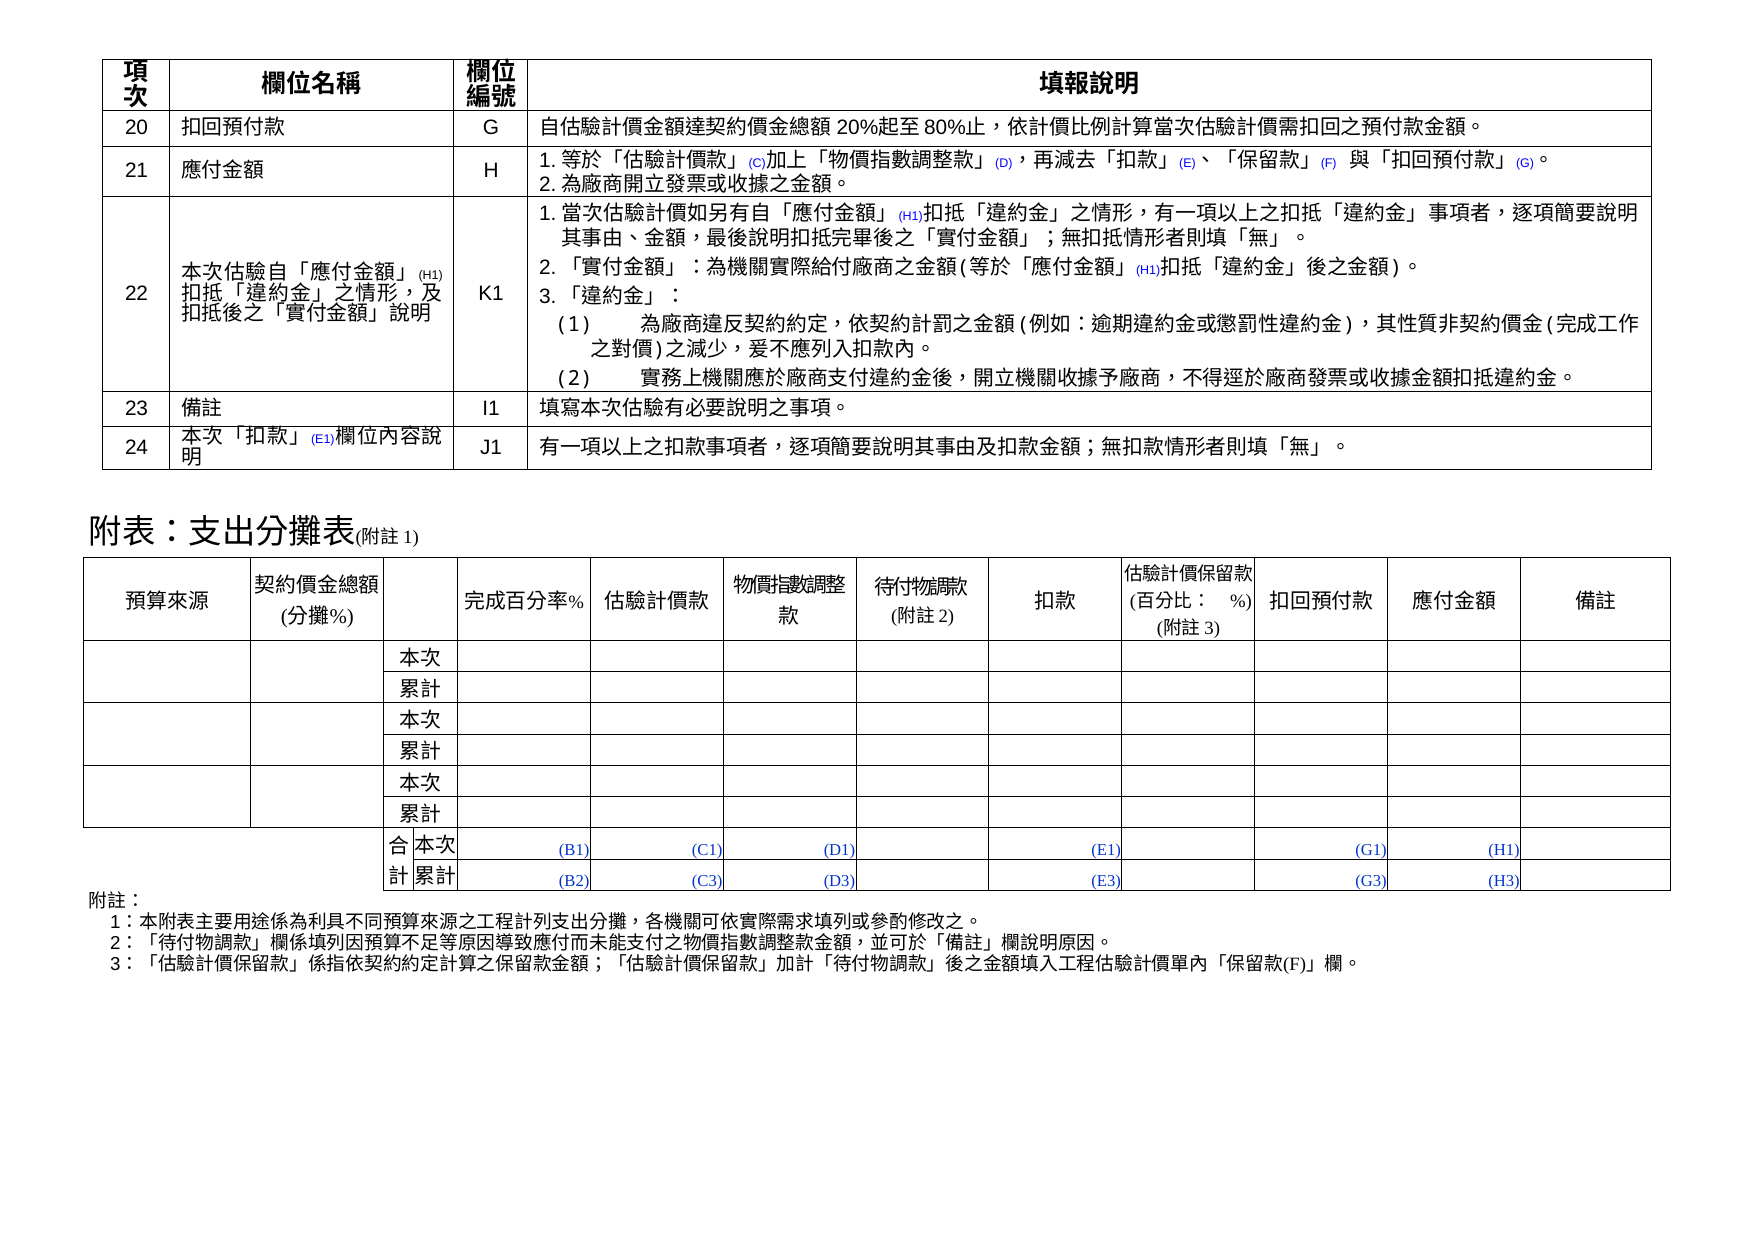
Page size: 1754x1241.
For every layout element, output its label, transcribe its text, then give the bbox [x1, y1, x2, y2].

table_cell 應付金額 [170, 147, 453, 196]
table_cell [1122, 797, 1254, 827]
table_cell [1255, 766, 1387, 796]
table_header 扣款 [989, 558, 1121, 640]
text 2：「待付物調款」欄係填列因預算不足等原因導致應付而未能支付之物價指數調整款金額，並可於「備註」欄說明原因。 [110, 932, 1665, 953]
table_cell (B1) [458, 828, 590, 858]
table_header 估驗計價款 [591, 558, 723, 640]
table_cell [591, 735, 723, 765]
table_cell [724, 672, 856, 702]
table_header 備註 [1521, 558, 1670, 640]
table_cell [591, 703, 723, 733]
table_cell [251, 641, 383, 702]
table_cell [251, 828, 383, 890]
table_cell [1255, 672, 1387, 702]
table_cell [1255, 797, 1387, 827]
table_cell 合計 [384, 828, 413, 890]
table_cell H [454, 147, 527, 196]
table_cell [989, 766, 1121, 796]
table_header 契約價金總額 (分攤%) [251, 558, 383, 640]
table_header 應付金額 [1388, 558, 1520, 640]
table_cell [84, 828, 251, 890]
table_cell [591, 641, 723, 671]
table_cell 當次估驗計價如另有自「應付金額」(H1)扣抵「違約金」之情形，有一項以上之扣抵「違約金」事項者，逐項簡要說明其事由、金額，最後說明扣抵完畢後之「實付金額」；無扣抵情形者則填「無」。 「實付金額」：為機關實際給付廠商之金額(等於「應付金額」(H1)扣抵「違約金」後之金額)。 「違約金」： 為廠商違反契約約定，依契約計罰之金額(例如：逾期違約金或懲罰性違約金)，其性質非契約價金(完成工作之對價)之減少，爰不應列入扣款內。 實務上機關應於廠商支付違約金後，開立機關收據予廠商，不得逕於廠商發票或收據金額扣抵違約金。 [528, 197, 1651, 391]
table_cell [1122, 703, 1254, 733]
table_cell [1521, 735, 1670, 765]
table_cell G [454, 111, 527, 146]
table_cell [591, 797, 723, 827]
table_cell (D3) [724, 860, 856, 890]
table_cell [458, 766, 590, 796]
table_cell [857, 703, 988, 733]
table_cell [1255, 703, 1387, 733]
table_cell 有一項以上之扣款事項者，逐項簡要說明其事由及扣款金額；無扣款情形者則填「無」。 [528, 427, 1651, 469]
table_cell 備註 [170, 392, 453, 426]
table_cell (E3) [989, 860, 1121, 890]
table_cell [724, 735, 856, 765]
table_cell [251, 703, 383, 765]
table_cell [1521, 797, 1670, 827]
table_cell [1388, 735, 1520, 765]
table_cell [857, 672, 988, 702]
table_cell [458, 797, 590, 827]
table_cell [1122, 766, 1254, 796]
table_cell 21 [103, 147, 169, 196]
table_cell [857, 641, 988, 671]
table_cell [458, 672, 590, 702]
table_cell [989, 735, 1121, 765]
table_cell (D1) [724, 828, 856, 858]
table_header 填報說明 [528, 60, 1651, 110]
table_cell 累計 [414, 860, 457, 890]
table_cell [857, 828, 988, 858]
table_cell [1255, 641, 1387, 671]
table_cell 累計 [384, 672, 457, 702]
table_header 完成百分率% [458, 558, 590, 640]
table_cell [1521, 860, 1670, 890]
table_cell J1 [454, 427, 527, 469]
table_cell [1521, 703, 1670, 733]
table_cell (G1) [1255, 828, 1387, 858]
table_cell [1521, 828, 1670, 858]
text 附表：支出分攤表(附註1) [89, 491, 1665, 557]
table_cell 扣回預付款 [170, 111, 453, 146]
table_cell [1521, 641, 1670, 671]
table_cell [724, 797, 856, 827]
table_cell (E1) [989, 828, 1121, 858]
table_cell [591, 766, 723, 796]
table_cell 自估驗計價金額達契約價金總額 20%起至80%止，依計價比例計算當次估驗計價需扣回之預付款金額。 [528, 111, 1651, 146]
table_header 預算來源 [84, 558, 250, 640]
table_cell 本次「扣款」(E1)欄位內容說明 [170, 427, 453, 469]
table_cell [1255, 735, 1387, 765]
table_cell [1388, 641, 1520, 671]
table_cell [857, 797, 988, 827]
table_cell [1388, 797, 1520, 827]
table_cell [1122, 641, 1254, 671]
table_cell [251, 766, 383, 827]
table_cell K1 [454, 197, 527, 391]
table_cell (H3) [1388, 860, 1520, 890]
table_cell [458, 703, 590, 733]
table_cell (H1) [1388, 828, 1520, 858]
table_cell [1388, 766, 1520, 796]
table_cell 等於「估驗計價款」(C)加上「物價指數調整款」(D)，再減去「扣款」(E)、「保留款」(F) 與「扣回預付款」(G)。 為廠商開立發票或收據之金額。 [528, 147, 1651, 196]
table_cell [458, 641, 590, 671]
table_cell 22 [103, 197, 169, 391]
table_cell [1122, 672, 1254, 702]
table_cell [458, 735, 590, 765]
table_cell 本次估驗自「應付金額」(H1) 扣抵「違約金」之情形，及扣抵後之「實付金額」說明 [170, 197, 453, 391]
table_cell [857, 735, 988, 765]
table_cell 累計 [384, 735, 457, 765]
table_cell 本次 [384, 703, 457, 733]
table_cell (B2) [458, 860, 590, 890]
table_cell [1122, 860, 1254, 890]
text 1：本附表主要用途係為利具不同預算來源之工程計列支出分攤，各機關可依實際需求填列或參酌修改之。 [110, 912, 1665, 932]
table_cell [989, 672, 1121, 702]
table_cell (C1) [591, 828, 723, 858]
table_cell [84, 703, 250, 765]
table_header 物價指數調整款 [724, 558, 856, 640]
table_cell [1521, 672, 1670, 702]
table_cell 本次 [414, 828, 457, 858]
table_header 欄位編號 [454, 60, 527, 110]
table_cell [1122, 828, 1254, 858]
table_header 欄位名稱 [170, 60, 453, 110]
table_cell (G3) [1255, 860, 1387, 890]
table_cell [1388, 703, 1520, 733]
table_cell 填寫本次估驗有必要說明之事項。 [528, 392, 1651, 426]
table_cell [989, 797, 1121, 827]
table_cell [724, 703, 856, 733]
table_cell [1388, 672, 1520, 702]
table_cell [724, 766, 856, 796]
table_header 扣回預付款 [1255, 558, 1387, 640]
table_cell 累計 [384, 797, 457, 827]
text 3：「估驗計價保留款」係指依契約約定計算之保留款金額；「估驗計價保留款」加計「待付物調款」後之金額填入工程估驗計價單內「保留款(F)」欄。 [110, 953, 1665, 974]
table_cell 20 [103, 111, 169, 146]
table_cell [1122, 735, 1254, 765]
table_cell 23 [103, 392, 169, 426]
table_cell [84, 766, 250, 827]
table_cell [989, 703, 1121, 733]
table_cell [857, 860, 988, 890]
table_header 估驗計價保留款 (百分比： %) (附註3) [1122, 558, 1254, 640]
table_cell 本次 [384, 766, 457, 796]
table_cell [591, 672, 723, 702]
table_header 待付物調款 (附註2) [857, 558, 988, 640]
table_cell [1521, 766, 1670, 796]
table_cell [989, 641, 1121, 671]
table_cell I1 [454, 392, 527, 426]
table_cell [857, 766, 988, 796]
table_cell [724, 641, 856, 671]
table_cell (C3) [591, 860, 723, 890]
table_header 項次 [103, 60, 169, 110]
table_cell 本次 [384, 641, 457, 671]
table_cell [84, 641, 250, 702]
table_header [384, 558, 457, 640]
text 附註： [89, 891, 1665, 912]
table_cell 24 [103, 427, 169, 469]
